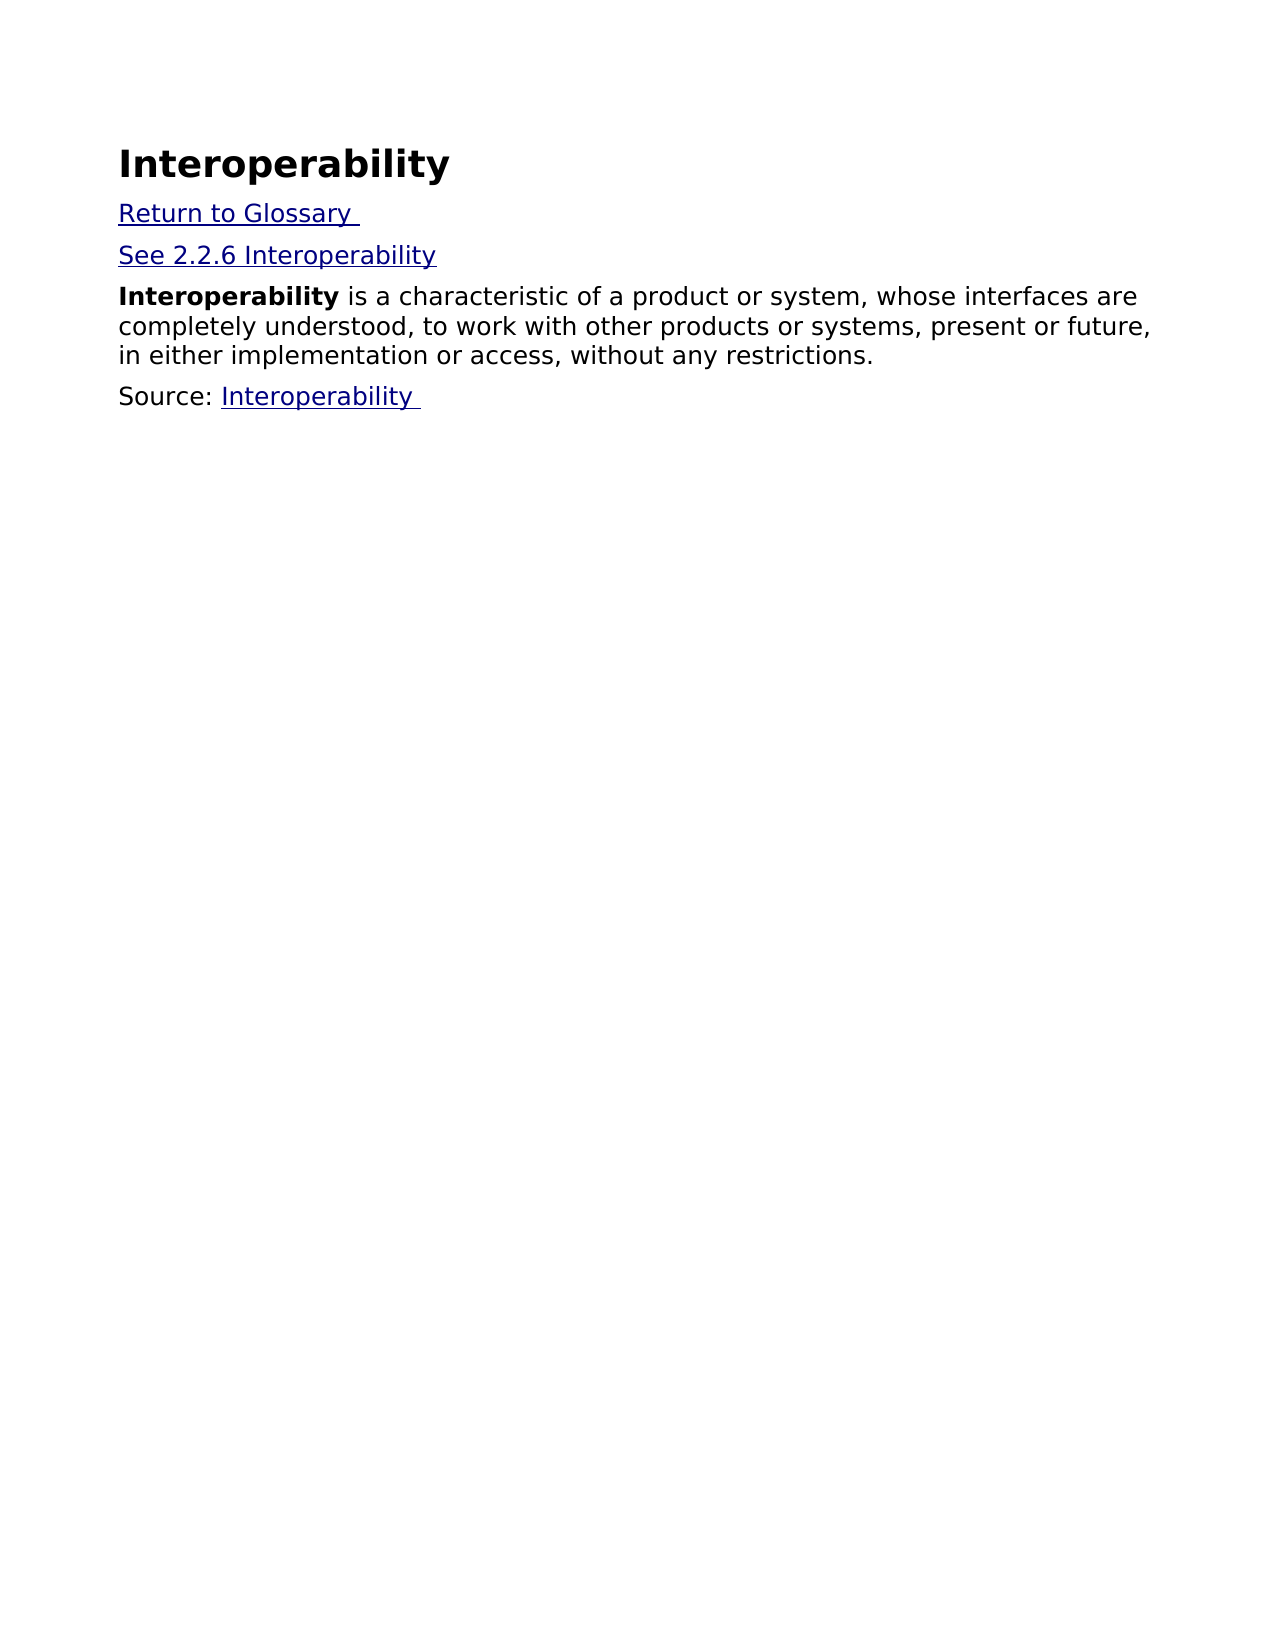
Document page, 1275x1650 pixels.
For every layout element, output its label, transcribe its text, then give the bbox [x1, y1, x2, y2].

text Return to Glossary [118, 199, 1157, 228]
subtitle Interoperability [118, 143, 1157, 187]
text Source: Interoperability [118, 383, 1157, 412]
text See 2.2.6 Interoperability [118, 241, 1157, 270]
text Interoperability is a characteristic of a product or system, whose interfaces are completely understood, to work with other products or systems, present or future, in either implementation or access, without any restrictions. [118, 283, 1157, 370]
